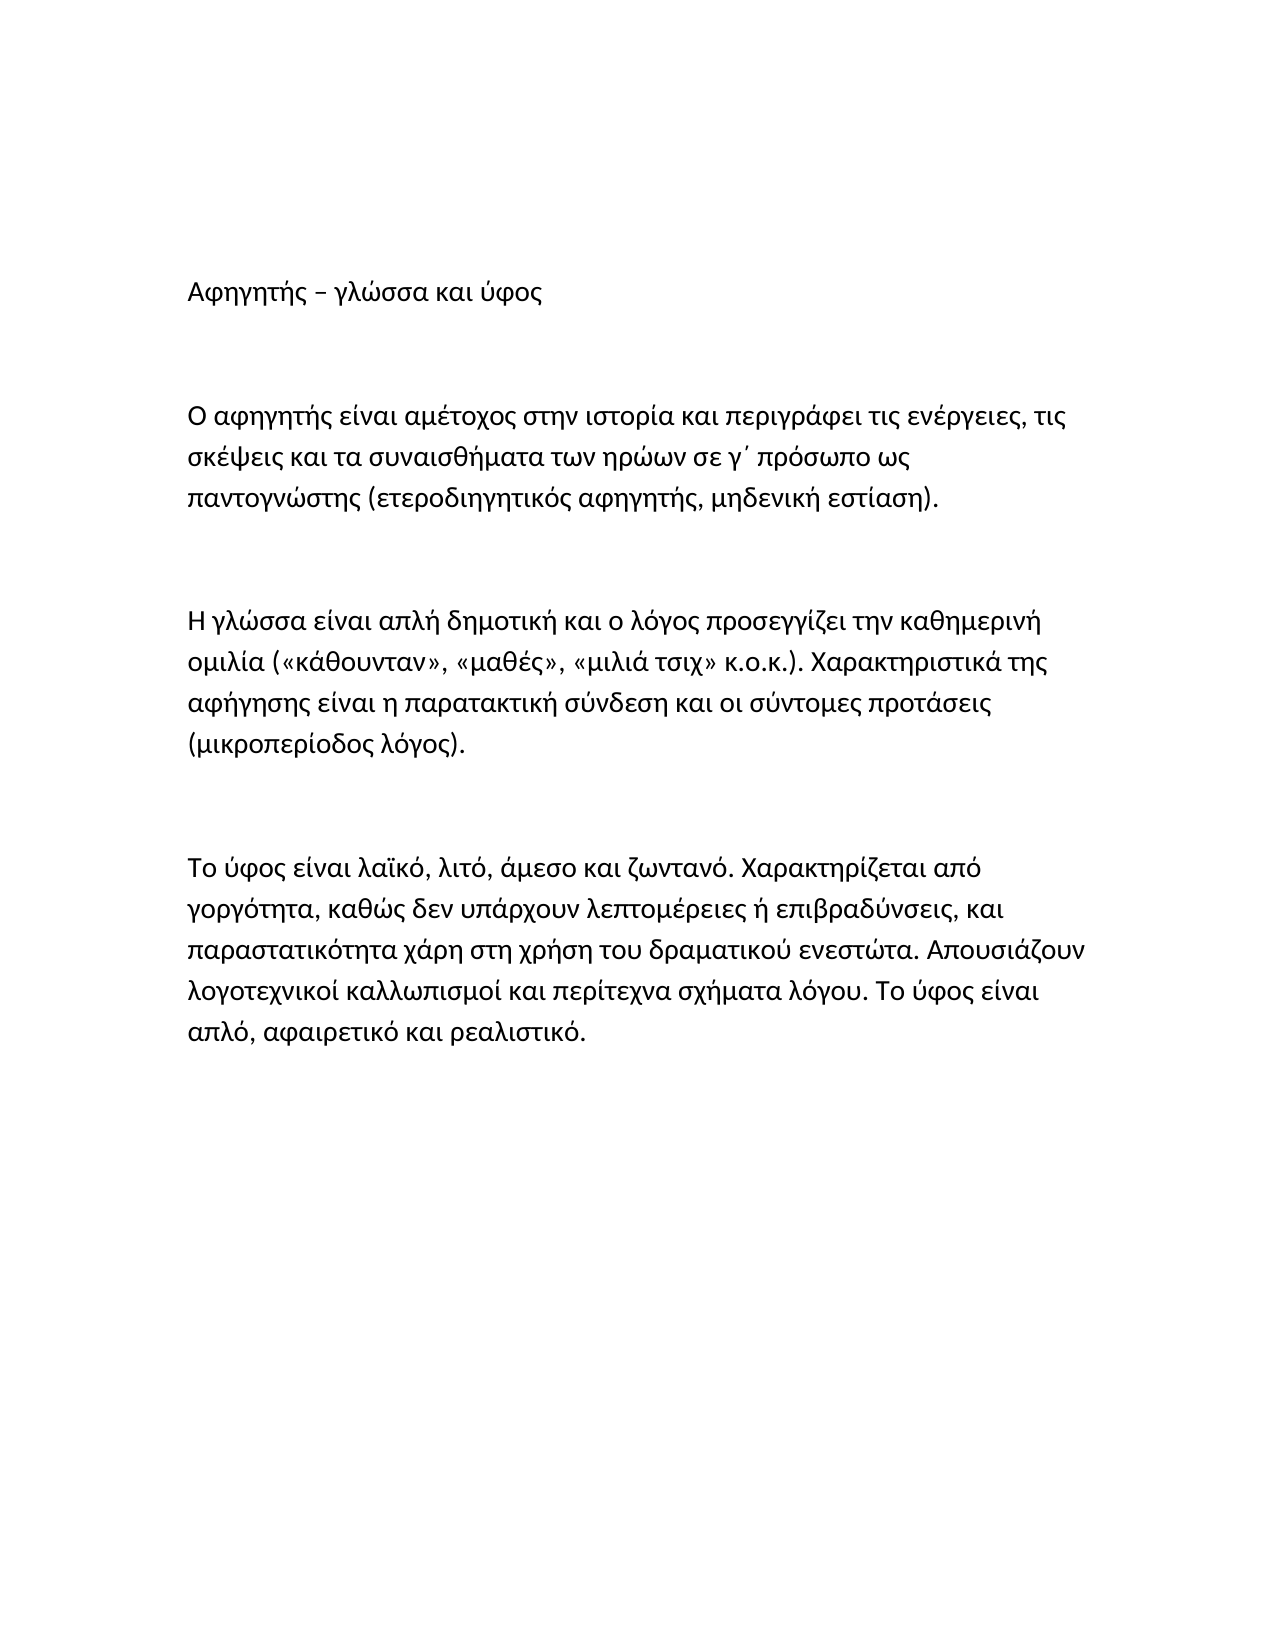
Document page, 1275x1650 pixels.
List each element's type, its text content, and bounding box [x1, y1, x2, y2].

text Η γλώσσα είναι απλή δημοτική και ο λόγος προσεγγίζει την καθημερινή ομιλία («κάθουνταν», «μαθές», «μιλιά τσιχ» κ.ο.κ.). Χαρακτηριστικά της αφήγησης είναι η παρατακτική σύνδεση και οι σύντομες προτάσεις (μικροπερίοδος λόγος). [187, 602, 1087, 761]
text Ο αφηγητής είναι αμέτοχος στην ιστορία και περιγράφει τις ενέργειες, τις σκέψεις και τα συναισθήματα των ηρώων σε γ΄ πρόσωπο ως παντογνώστης (ετεροδιηγητικός αφηγητής, μηδενική εστίαση). [187, 397, 1087, 514]
text Αφηγητής – γλώσσα και ύφος [187, 273, 1087, 309]
text Το ύφος είναι λαϊκό, λιτό, άμεσο και ζωντανό. Χαρακτηρίζεται από γοργότητα, καθώς δεν υπάρχουν λεπτομέρειες ή επιβραδύνσεις, και παραστατικότητα χάρη στη χρήση του δραματικού ενεστώτα. Απουσιάζουν λογοτεχνικοί καλλωπισμοί και περίτεχνα σχήματα λόγου. Το ύφος είναι απλό, αφαιρετικό και ρεαλιστικό. [187, 849, 1087, 1048]
